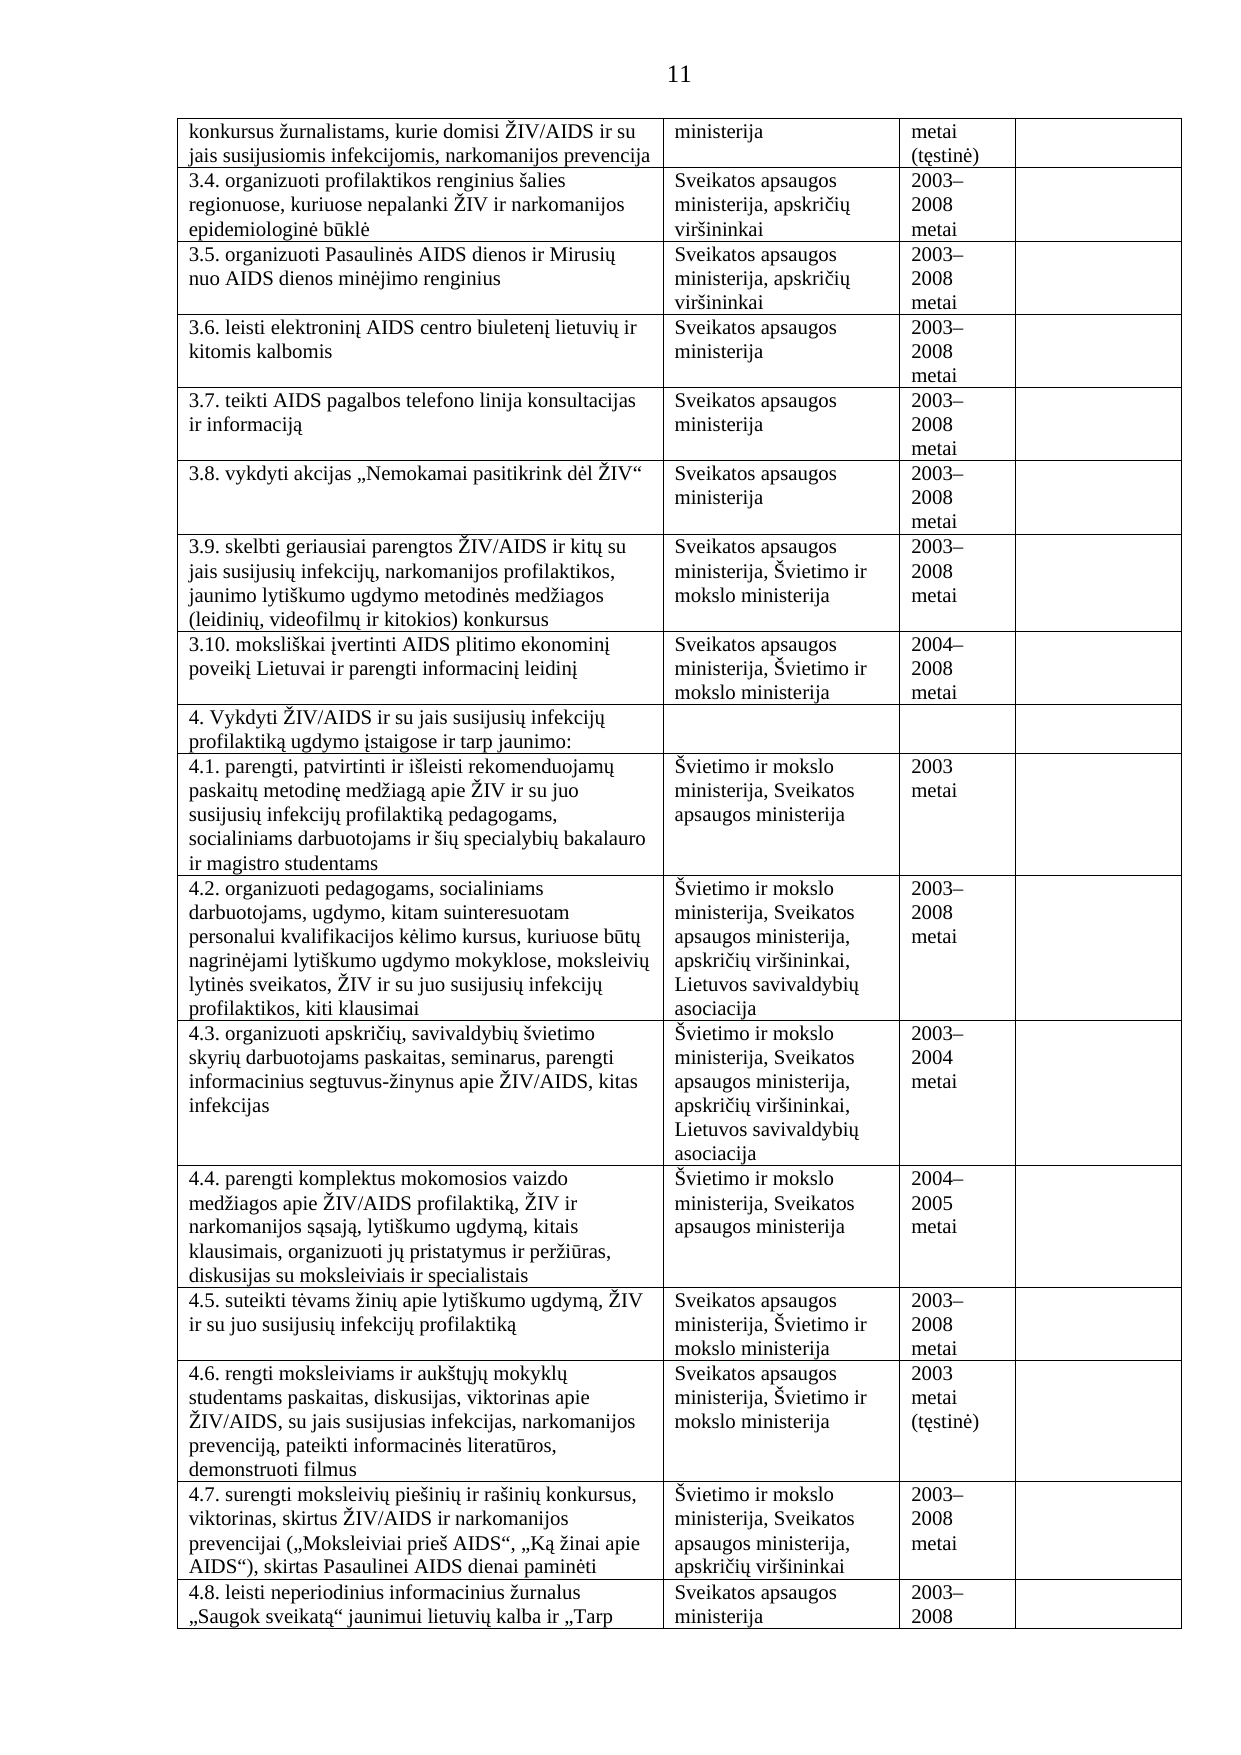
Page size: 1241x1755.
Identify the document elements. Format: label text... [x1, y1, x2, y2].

table_cell [1016, 242, 1181, 314]
table_cell 3.10. moksliškai įvertinti AIDS plitimo ekonominį poveikį Lietuvai ir parengti informacinį leidinį [178, 632, 663, 704]
table_cell 2003–2008 metai [900, 461, 1015, 533]
table_cell 4. Vykdyti ŽIV/AIDS ir su jais susijusių infekcijų profilaktiką ugdymo įstaigose ir tarp jaunimo: [178, 705, 663, 753]
table_cell 2003 metai (tęstinė) [900, 1361, 1015, 1481]
table_cell [900, 705, 1015, 753]
table_cell 2003–2008 metai [900, 1482, 1015, 1578]
table_cell 2004–2008 metai [900, 632, 1015, 704]
table_cell [1016, 388, 1181, 460]
table_cell 4.7. surengti moksleivių piešinių ir rašinių konkursus, viktorinas, skirtus ŽIV/AIDS ir narkomanijos prevencijai („Moksleiviai prieš AIDS“, „Ką žinai apie AIDS“), skirtas Pasaulinei AIDS dienai paminėti [178, 1482, 663, 1578]
table_cell [1016, 754, 1181, 874]
table_cell 3.6. leisti elektroninį AIDS centro biuletenį lietuvių ir kitomis kalbomis [178, 315, 663, 387]
table_cell Švietimo ir mokslo ministerija, Sveikatos apsaugos ministerija, apskričių viršininkai, Lietuvos savivaldybių asociacija [664, 876, 899, 1020]
table_cell 2003 metai [900, 754, 1015, 874]
table_cell [1016, 1580, 1181, 1628]
table_cell 2003–2004 metai [900, 1021, 1015, 1165]
table_cell 4.3. organizuoti apskričių, savivaldybių švietimo skyrių darbuotojams paskaitas, seminarus, parengti informacinius segtuvus-žinynus apie ŽIV/AIDS, kitas infekcijas [178, 1021, 663, 1165]
table_cell Švietimo ir mokslo ministerija, Sveikatos apsaugos ministerija [664, 1166, 899, 1287]
table_cell [1016, 1166, 1181, 1287]
table_cell [1016, 168, 1181, 241]
table_cell [1016, 461, 1181, 533]
table_cell [1016, 632, 1181, 704]
table_cell 4.2. organizuoti pedagogams, socialiniams darbuotojams, ugdymo, kitam suinteresuotam personalui kvalifikacijos kėlimo kursus, kuriuose būtų nagrinėjami lytiškumo ugdymo mokyklose, moksleivių lytinės sveikatos, ŽIV ir su juo susijusių infekcijų profilaktikos, kiti klausimai [178, 876, 663, 1020]
table_cell 2003–2008 metai [900, 535, 1015, 631]
table_cell 2003–2008 metai [900, 876, 1015, 1020]
table_cell [1016, 1482, 1181, 1578]
table_cell 2003–2008 [900, 1580, 1015, 1628]
table_cell Sveikatos apsaugos ministerija [664, 315, 899, 387]
table_cell 2003–2008 metai [900, 1288, 1015, 1360]
table_cell 2004–2005 metai [900, 1166, 1015, 1287]
table_cell 4.1. parengti, patvirtinti ir išleisti rekomenduojamų paskaitų metodinę medžiagą apie ŽIV ir su juo susijusių infekcijų profilaktiką pedagogams, socialiniams darbuotojams ir šių specialybių bakalauro ir magistro studentams [178, 754, 663, 874]
table_cell Sveikatos apsaugos ministerija, apskričių viršininkai [664, 242, 899, 314]
table_cell 2003–2008 metai [900, 168, 1015, 241]
table_cell [1016, 1361, 1181, 1481]
table_cell [1016, 705, 1181, 753]
table_cell 2003–2008 metai [900, 242, 1015, 314]
table_cell Sveikatos apsaugos ministerija, Švietimo ir mokslo ministerija [664, 535, 899, 631]
table_cell 3.5. organizuoti Pasaulinės AIDS dienos ir Mirusių nuo AIDS dienos minėjimo renginius [178, 242, 663, 314]
table_cell Sveikatos apsaugos ministerija [664, 1580, 899, 1628]
table_cell Sveikatos apsaugos ministerija, Švietimo ir mokslo ministerija [664, 632, 899, 704]
table_cell 4.6. rengti moksleiviams ir aukštųjų mokyklų studentams paskaitas, diskusijas, viktorinas apie ŽIV/AIDS, su jais susijusias infekcijas, narkomanijos prevenciją, pateikti informacinės literatūros, demonstruoti filmus [178, 1361, 663, 1481]
table_cell [664, 705, 899, 753]
table_cell Švietimo ir mokslo ministerija, Sveikatos apsaugos ministerija [664, 754, 899, 874]
table_cell [1016, 535, 1181, 631]
table_cell Sveikatos apsaugos ministerija [664, 388, 899, 460]
table_cell [1016, 315, 1181, 387]
table_cell Švietimo ir mokslo ministerija, Sveikatos apsaugos ministerija, apskričių viršininkai, Lietuvos savivaldybių asociacija [664, 1021, 899, 1165]
table_cell 3.4. organizuoti profilaktikos renginius šalies regionuose, kuriuose nepalanki ŽIV ir narkomanijos epidemiologinė būklė [178, 168, 663, 241]
table_cell Sveikatos apsaugos ministerija, Švietimo ir mokslo ministerija [664, 1288, 899, 1360]
table_cell 2003–2008 metai [900, 388, 1015, 460]
table_cell 4.8. leisti neperiodinius informacinius žurnalus „Saugok sveikatą“ jaunimui lietuvių kalba ir „Tarp [178, 1580, 663, 1628]
table_cell [1016, 876, 1181, 1020]
table_cell ministerija [664, 119, 899, 167]
table_cell Sveikatos apsaugos ministerija, apskričių viršininkai [664, 168, 899, 241]
table_cell 3.8. vykdyti akcijas „Nemokamai pasitikrink dėl ŽIV“ [178, 461, 663, 533]
table_cell Sveikatos apsaugos ministerija, Švietimo ir mokslo ministerija [664, 1361, 899, 1481]
table_cell konkursus žurnalistams, kurie domisi ŽIV/AIDS ir su jais susijusiomis infekcijomis, narkomanijos prevencija [178, 119, 663, 167]
table_cell 4.4. parengti komplektus mokomosios vaizdo medžiagos apie ŽIV/AIDS profilaktiką, ŽIV ir narkomanijos sąsają, lytiškumo ugdymą, kitais klausimais, organizuoti jų pristatymus ir peržiūras, diskusijas su moksleiviais ir specialistais [178, 1166, 663, 1287]
table_cell metai (tęstinė) [900, 119, 1015, 167]
table_cell 3.7. teikti AIDS pagalbos telefono linija konsultacijas ir informaciją [178, 388, 663, 460]
table_cell Švietimo ir mokslo ministerija, Sveikatos apsaugos ministerija, apskričių viršininkai [664, 1482, 899, 1578]
table_cell [1016, 1288, 1181, 1360]
table_cell [1016, 1021, 1181, 1165]
table_cell 4.5. suteikti tėvams žinių apie lytiškumo ugdymą, ŽIV ir su juo susijusių infekcijų profilaktiką [178, 1288, 663, 1360]
table_cell [1016, 119, 1181, 167]
table_cell 2003–2008 metai [900, 315, 1015, 387]
table_cell Sveikatos apsaugos ministerija [664, 461, 899, 533]
table_cell 3.9. skelbti geriausiai parengtos ŽIV/AIDS ir kitų su jais susijusių infekcijų, narkomanijos profilaktikos, jaunimo lytiškumo ugdymo metodinės medžiagos (leidinių, videofilmų ir kitokios) konkursus [178, 535, 663, 631]
